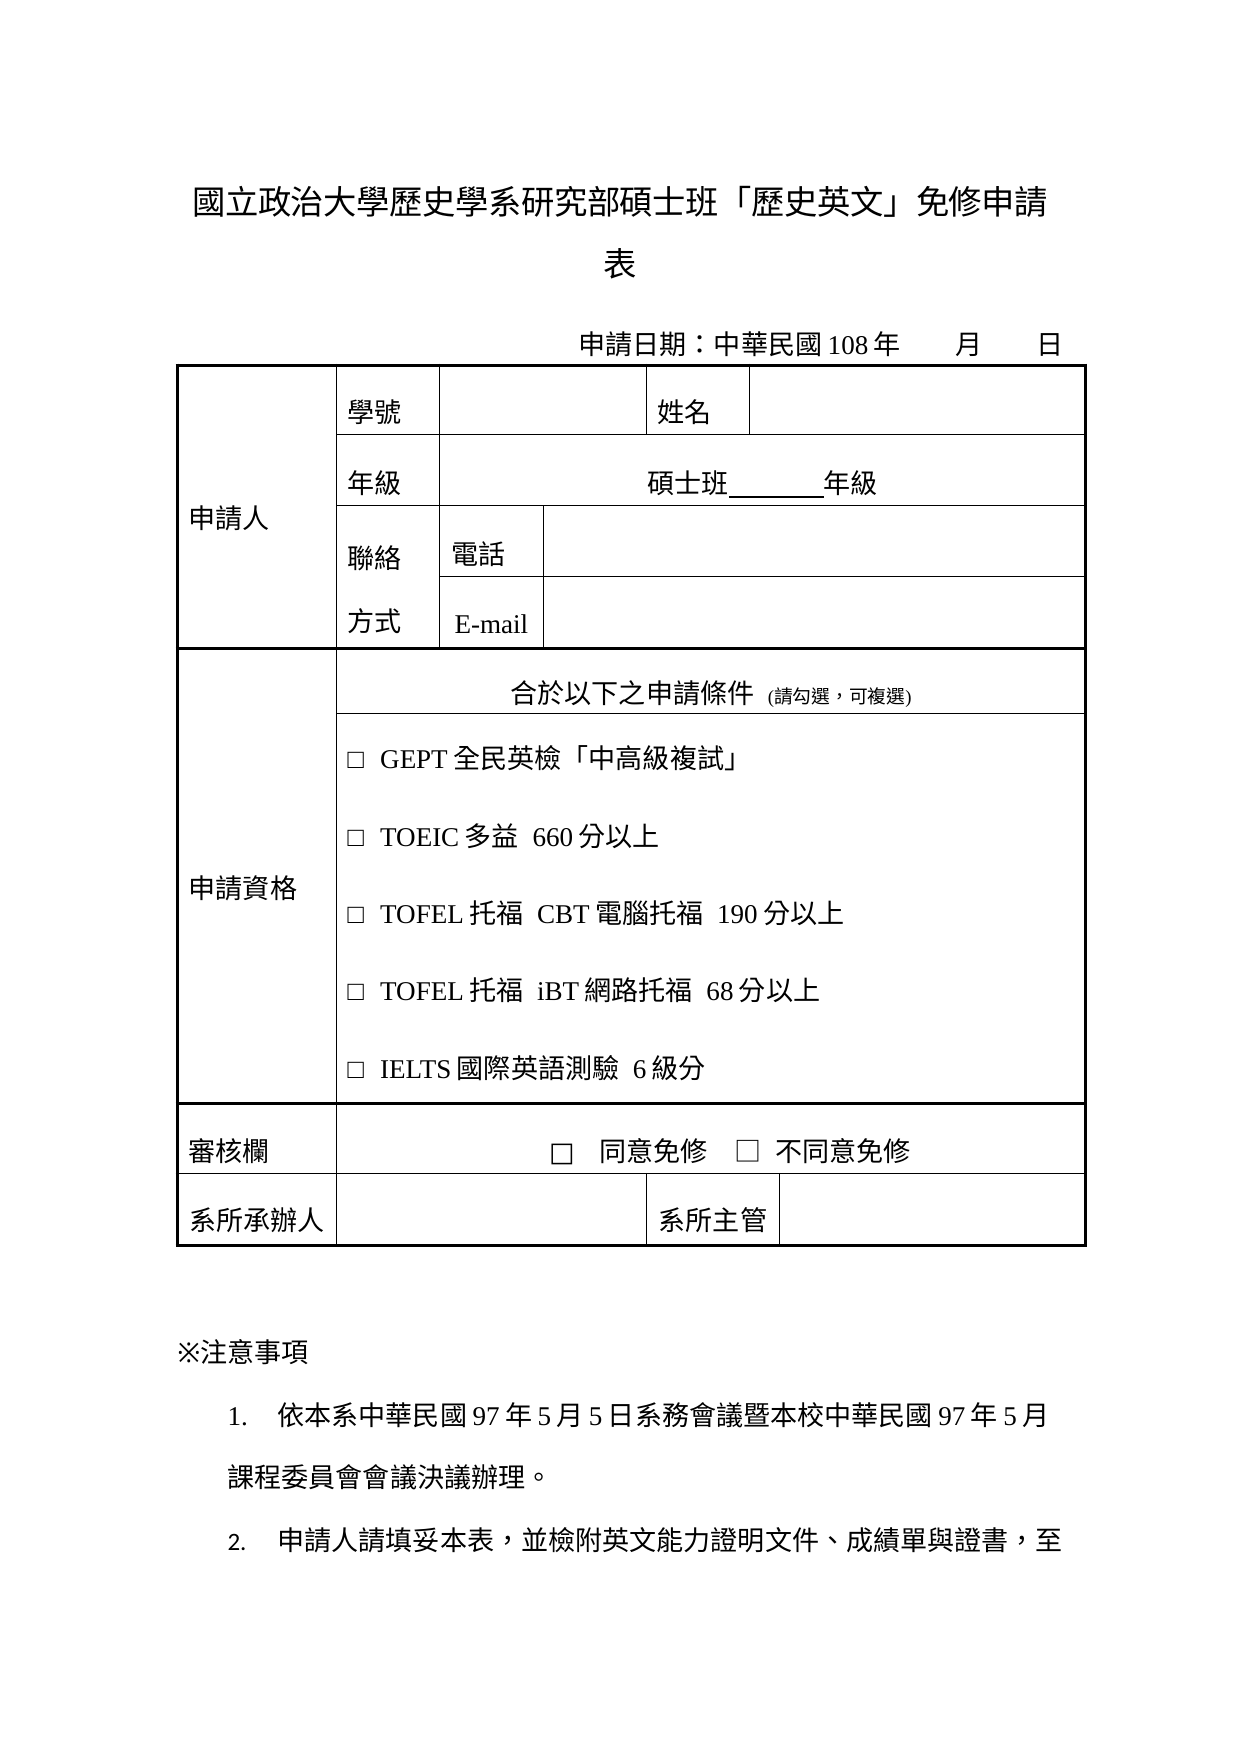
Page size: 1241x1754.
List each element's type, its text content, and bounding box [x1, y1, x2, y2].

table_cell 電話 [440, 506, 543, 576]
table_cell 同意免修 □ 不同意免修 [337, 1105, 1084, 1173]
table_cell 聯絡方式 [337, 506, 439, 647]
table_cell 系所主管 [647, 1174, 779, 1244]
table_cell E-mail [440, 577, 543, 647]
table_cell [337, 1174, 646, 1244]
table_cell 審核欄 [179, 1105, 336, 1173]
table_header 申請人 [179, 367, 336, 647]
table_cell 碩士班 年級 [440, 435, 1084, 505]
text 申請日期：中華民國108年 月 日 [177, 301, 1063, 363]
table_header [750, 367, 1084, 434]
table_header 學號 [337, 367, 439, 434]
list 依本系中華民國97年5月5日系務會議暨本校中華民國97年5月課程委員會會議決議辦理。 [227, 1372, 1063, 1497]
table_cell 合於以下之申請條件 (請勾選，可複選) [337, 650, 1084, 712]
text 國立政治大學歷史學系研究部碩士班「歷史英文」免修申請表 [177, 158, 1063, 283]
table_cell 申請資格 [179, 650, 336, 1102]
table_cell [544, 506, 1084, 576]
table_cell 系所承辦人 [179, 1174, 336, 1244]
table_cell [544, 577, 1084, 647]
table_header 姓名 [647, 367, 749, 434]
list 申請人請填妥本表，並檢附英文能力證明文件、成績單與證書，至 [227, 1497, 1063, 1559]
text ※注意事項 [177, 1309, 1063, 1372]
table_header [440, 367, 646, 434]
table_cell 年級 [337, 435, 439, 505]
table_cell □ GEPT全民英檢「中高級複試」 □ TOEIC多益 660分以上 □ TOFEL托福 CBT電腦托福 190分以上 □ TOFEL托福 iBT網路托福 68分以上 □ IELTS國際英語測驗 6級分 [337, 714, 1084, 1102]
table_cell [780, 1174, 1084, 1244]
